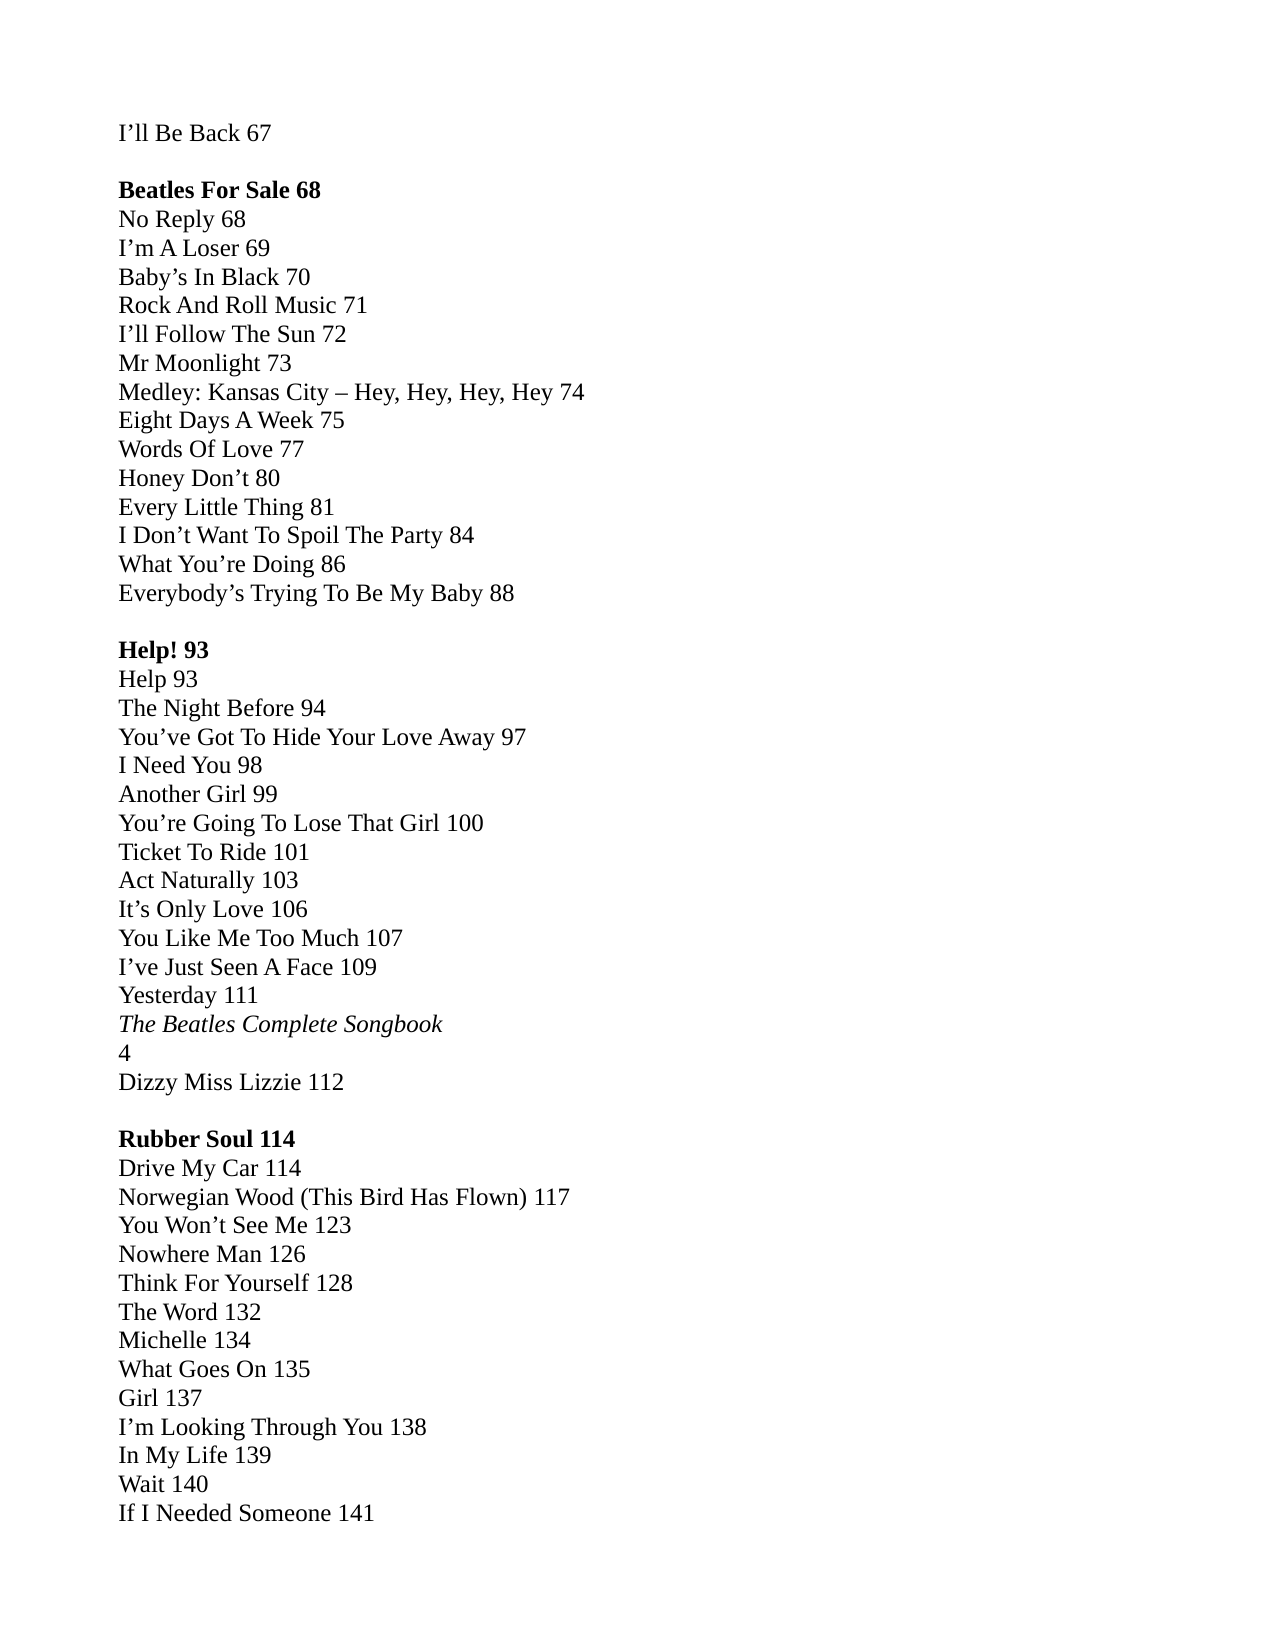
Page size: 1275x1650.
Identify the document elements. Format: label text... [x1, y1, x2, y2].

text The Word 132 [118, 1297, 1157, 1326]
text Baby’s In Black 70 [118, 262, 1157, 291]
text I Need You 98 [118, 751, 1157, 779]
text Rubber Soul 114 [118, 1124, 1157, 1153]
text Another Girl 99 [118, 779, 1157, 808]
text Everybody’s Trying To Be My Baby 88 [118, 578, 1157, 607]
text Rock And Roll Music 71 [118, 291, 1157, 319]
text I’ll Follow The Sun 72 [118, 319, 1157, 348]
text Medley: Kansas City – Hey, Hey, Hey, Hey 74 [118, 377, 1157, 406]
text Mr Moonlight 73 [118, 348, 1157, 377]
text Michelle 134 [118, 1326, 1157, 1354]
text What You’re Doing 86 [118, 549, 1157, 578]
text Help 93 [118, 664, 1157, 693]
text No Reply 68 [118, 204, 1157, 233]
text You’ve Got To Hide Your Love Away 97 [118, 722, 1157, 751]
text It’s Only Love 106 [118, 894, 1157, 923]
text I’ve Just Seen A Face 109 [118, 952, 1157, 981]
text I’m Looking Through You 138 [118, 1412, 1157, 1441]
text I Don’t Want To Spoil The Party 84 [118, 521, 1157, 549]
text Words Of Love 77 [118, 434, 1157, 463]
text Help! 93 [118, 636, 1157, 664]
text You’re Going To Lose That Girl 100 [118, 808, 1157, 837]
text Ticket To Ride 101 [118, 837, 1157, 866]
text Wait 140 [118, 1469, 1157, 1498]
text If I Needed Someone 141 [118, 1498, 1157, 1527]
text Yesterday 111 [118, 981, 1157, 1009]
text In My Life 139 [118, 1441, 1157, 1469]
text Every Little Thing 81 [118, 492, 1157, 521]
text I’ll Be Back 67 [118, 118, 1157, 147]
text Drive My Car 114 [118, 1153, 1157, 1182]
text Think For Yourself 128 [118, 1268, 1157, 1297]
text You Won’t See Me 123 [118, 1211, 1157, 1239]
text Beatles For Sale 68 [118, 176, 1157, 204]
text Eight Days A Week 75 [118, 406, 1157, 434]
text What Goes On 135 [118, 1354, 1157, 1383]
text You Like Me Too Much 107 [118, 923, 1157, 952]
text Girl 137 [118, 1383, 1157, 1412]
text Norwegian Wood (This Bird Has Flown) 117 [118, 1182, 1157, 1211]
text Honey Don’t 80 [118, 463, 1157, 492]
text The Beatles Complete Songbook [118, 1009, 1157, 1038]
text Dizzy Miss Lizzie 112 [118, 1067, 1157, 1096]
text The Night Before 94 [118, 693, 1157, 722]
text Nowhere Man 126 [118, 1239, 1157, 1268]
text Act Naturally 103 [118, 866, 1157, 894]
text 4 [118, 1038, 1157, 1067]
text I’m A Loser 69 [118, 233, 1157, 262]
